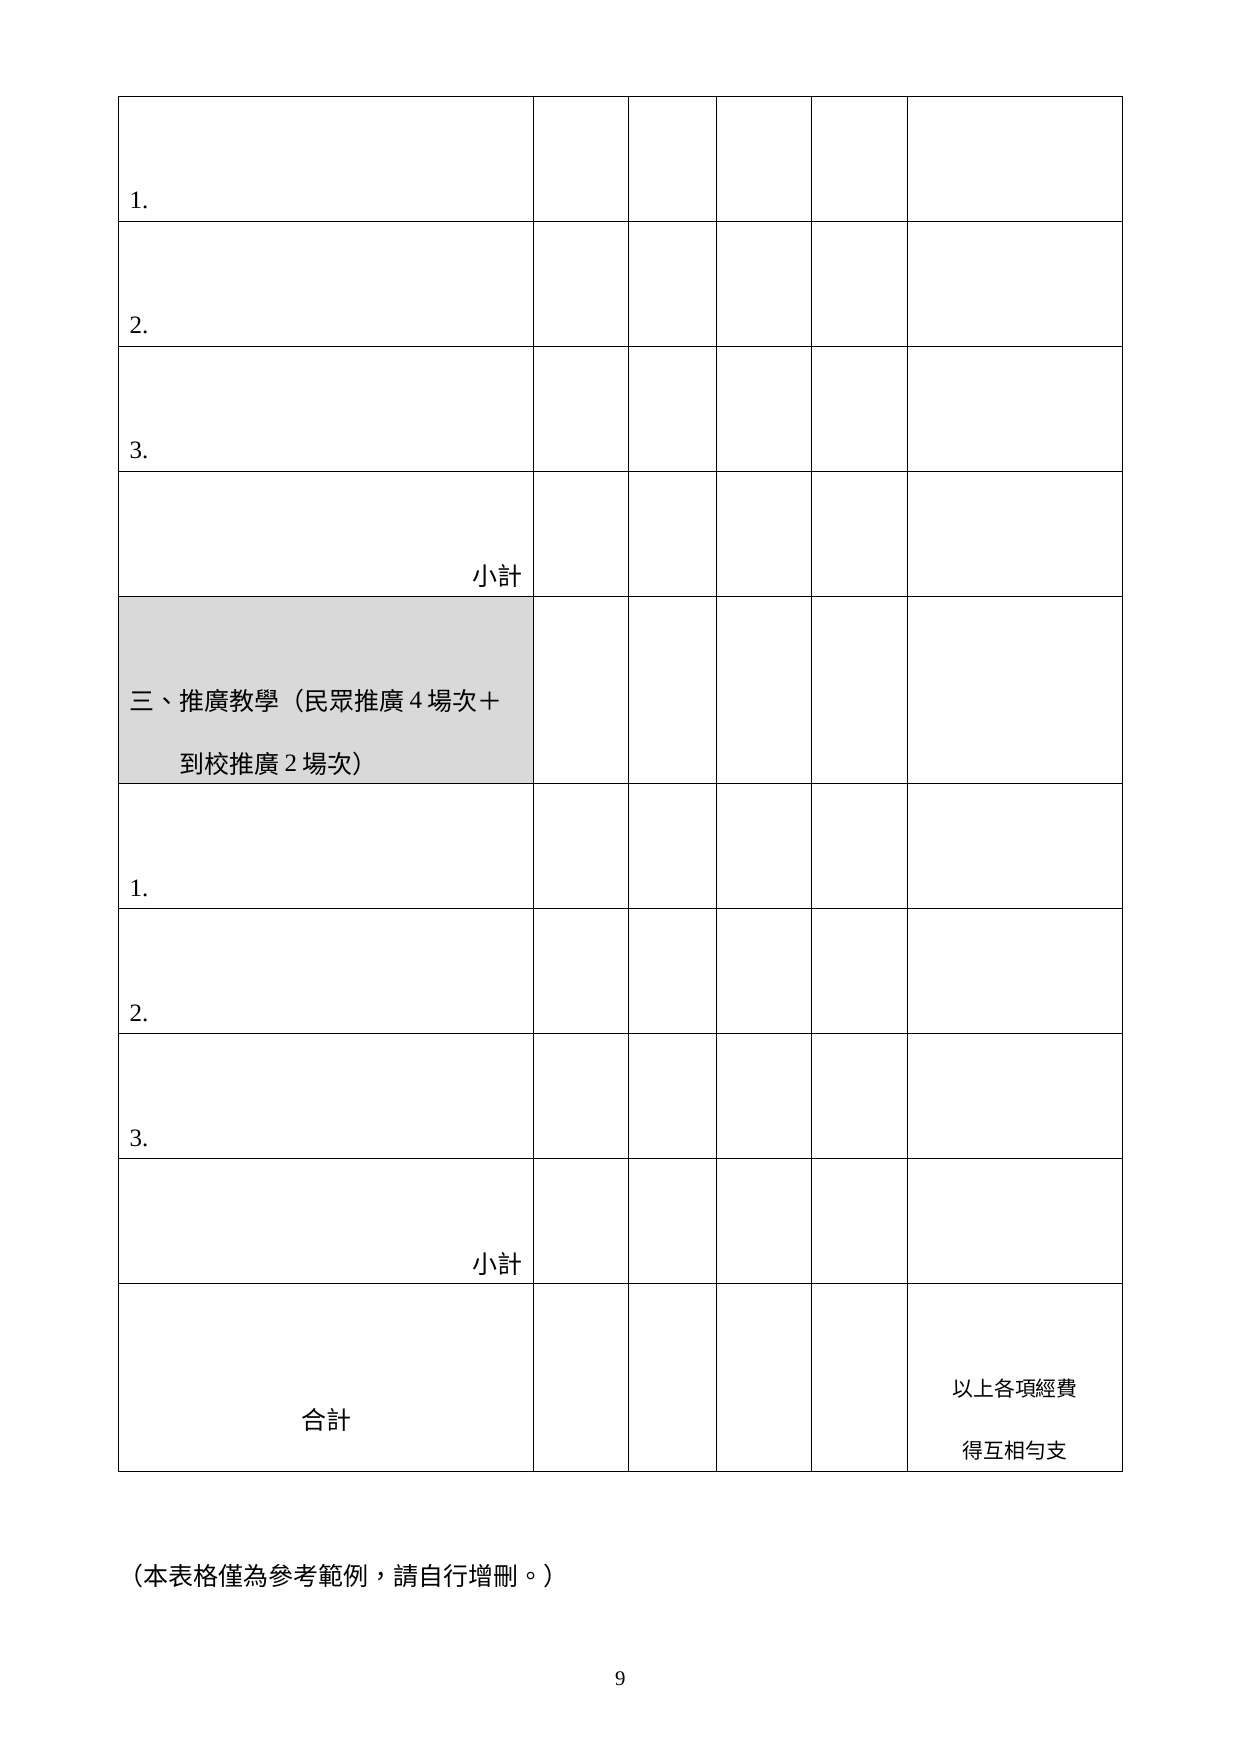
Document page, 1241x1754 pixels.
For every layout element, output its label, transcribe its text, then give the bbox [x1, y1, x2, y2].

table_cell [629, 1284, 716, 1471]
table_cell [812, 1284, 907, 1471]
table_cell [534, 784, 628, 908]
table_cell [629, 222, 716, 346]
table_cell [629, 784, 716, 908]
table_cell 2. [119, 222, 533, 346]
table_cell [629, 347, 716, 471]
table_cell [534, 97, 628, 221]
table_cell [908, 97, 1122, 221]
table_cell [717, 1159, 811, 1283]
table_cell [812, 97, 907, 221]
table_cell 1. [119, 784, 533, 908]
table_cell [534, 597, 628, 783]
table_cell [629, 909, 716, 1033]
table_cell [717, 597, 811, 783]
table_cell 3. [119, 347, 533, 471]
table_cell [908, 597, 1122, 783]
table_cell [812, 597, 907, 783]
table_cell [629, 97, 716, 221]
table_cell 三、推廣教學（民眾推廣4場次＋ 到校推廣2場次） [119, 597, 533, 783]
table_cell [534, 1159, 628, 1283]
table_cell [812, 222, 907, 346]
table_cell 合計 [119, 1284, 533, 1471]
table_cell [534, 1284, 628, 1471]
table_cell [717, 97, 811, 221]
table_cell [629, 1159, 716, 1283]
table_cell [908, 222, 1122, 346]
table_cell 小計 [119, 1159, 533, 1283]
table_cell [717, 1034, 811, 1158]
table_cell [717, 472, 811, 596]
table_cell [629, 472, 716, 596]
table_cell [717, 347, 811, 471]
table_cell [908, 784, 1122, 908]
table_cell [908, 1159, 1122, 1283]
table_cell [534, 222, 628, 346]
table_cell [717, 1284, 811, 1471]
table_cell [908, 1034, 1122, 1158]
table_cell [908, 909, 1122, 1033]
table_cell [717, 784, 811, 908]
table_cell [534, 1034, 628, 1158]
table_cell 3. [119, 1034, 533, 1158]
table_cell [717, 909, 811, 1033]
table_cell 1. [119, 97, 533, 221]
table_cell [629, 1034, 716, 1158]
table_cell [812, 784, 907, 908]
table_cell [534, 347, 628, 471]
table_cell [908, 347, 1122, 471]
table_cell [534, 909, 628, 1033]
table_cell [534, 472, 628, 596]
table_cell [908, 472, 1122, 596]
table_cell 以上各項經費 得互相勻支 [908, 1284, 1122, 1471]
table_cell [812, 1034, 907, 1158]
table_cell [812, 909, 907, 1033]
table_cell 小計 [119, 472, 533, 596]
text （本表格僅為參考範例，請自行增刪。） [118, 1533, 1122, 1596]
table_cell [812, 472, 907, 596]
table_cell 2. [119, 909, 533, 1033]
table_cell [812, 1159, 907, 1283]
table_cell [717, 222, 811, 346]
table_cell [812, 347, 907, 471]
table_cell [629, 597, 716, 783]
